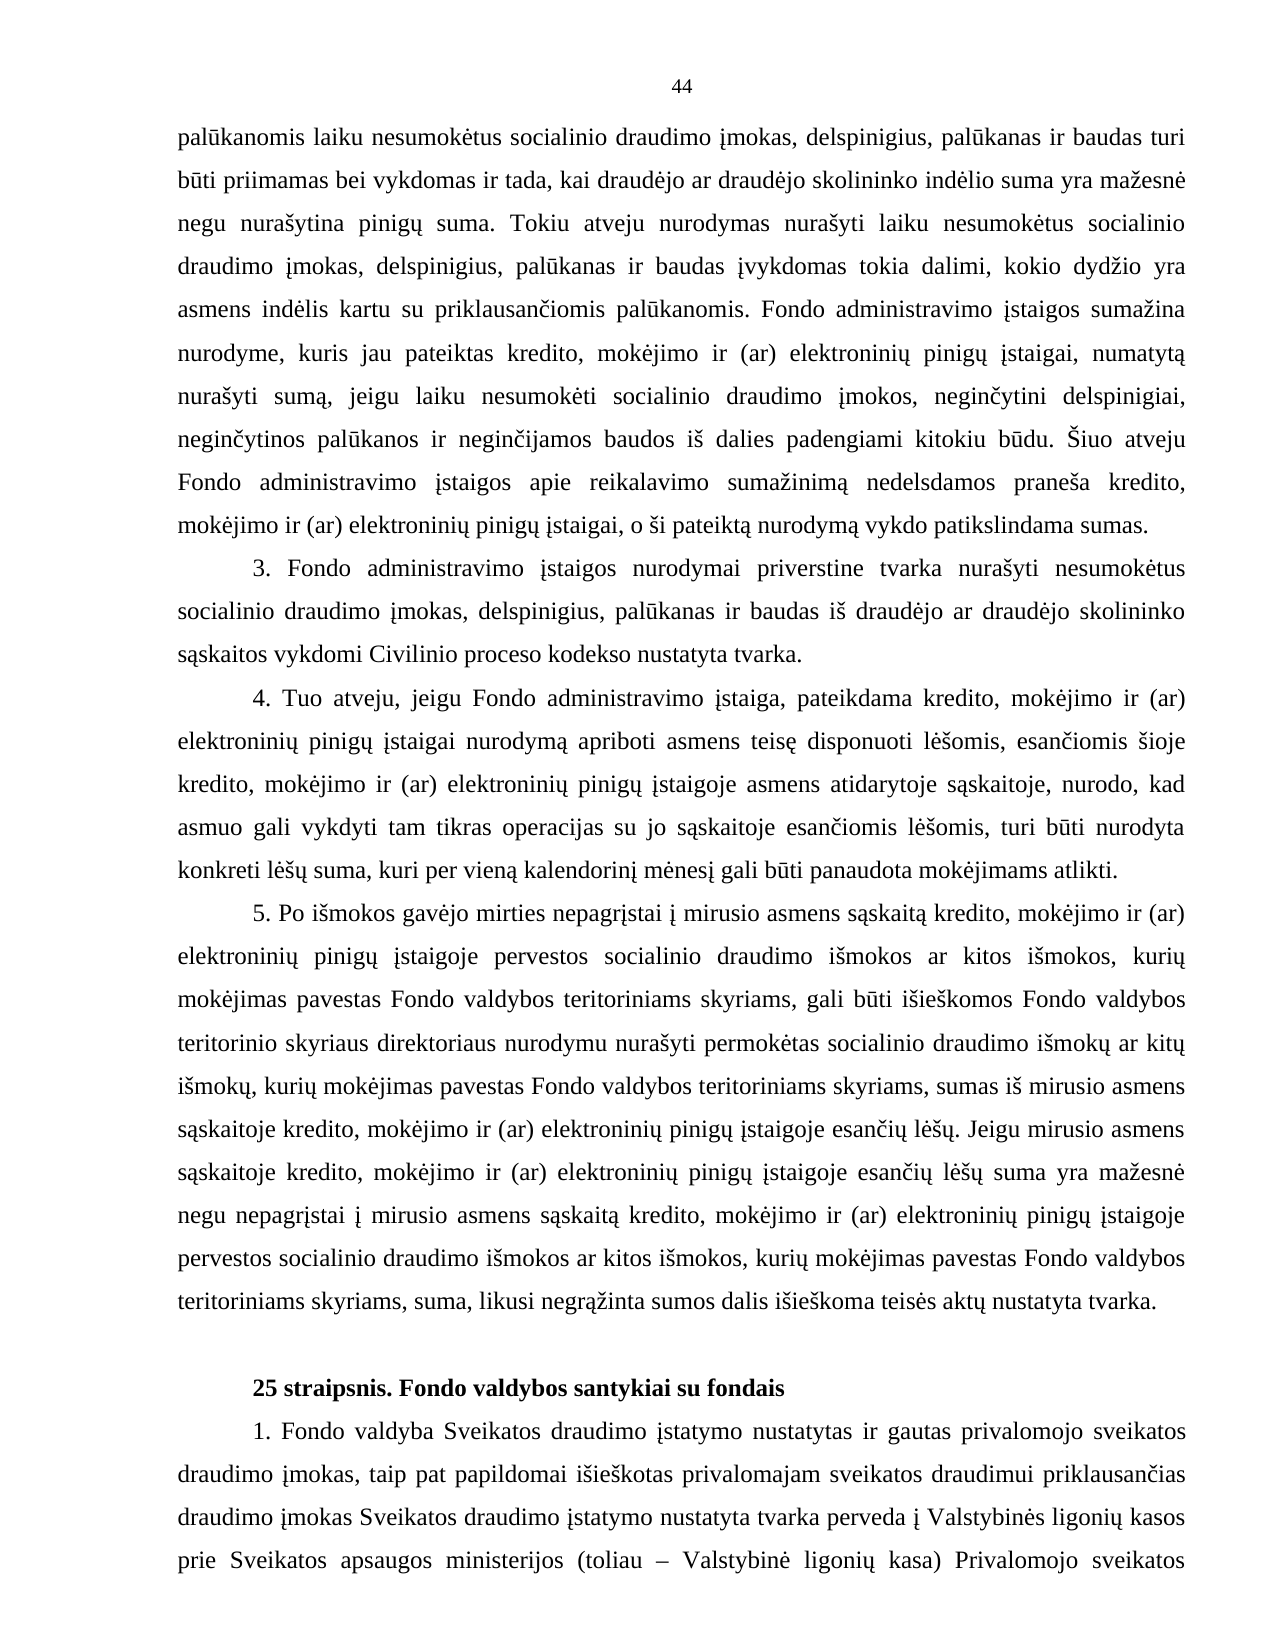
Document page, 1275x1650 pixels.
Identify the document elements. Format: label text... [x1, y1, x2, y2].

text palūkanomis laiku nesumokėtus socialinio draudimo įmokas, delspinigius, palūkanas ir baudas turi būti priimamas bei vykdomas ir tada, kai draudėjo ar draudėjo skolininko indėlio suma yra mažesnė negu nurašytina pinigų suma. Tokiu atveju nurodymas nurašyti laiku nesumokėtus socialinio draudimo įmokas, delspinigius, palūkanas ir baudas įvykdomas tokia dalimi, kokio dydžio yra asmens indėlis kartu su priklausančiomis palūkanomis. Fondo administravimo įstaigos sumažina nurodyme, kuris jau pateiktas kredito, mokėjimo ir (ar) elektroninių pinigų įstaigai, numatytą nurašyti sumą, jeigu laiku nesumokėti socialinio draudimo įmokos, neginčytini delspinigiai, neginčytinos palūkanos ir neginčijamos baudos iš dalies padengiami kitokiu būdu. Šiuo atveju Fondo administravimo įstaigos apie reikalavimo sumažinimą nedelsdamos praneša kredito, mokėjimo ir (ar) elektroninių pinigų įstaigai, o ši pateiktą nurodymą vykdo patikslindama sumas. [177, 122, 1186, 539]
text 4. Tuo atveju, jeigu Fondo administravimo įstaiga, pateikdama kredito, mokėjimo ir (ar) elektroninių pinigų įstaigai nurodymą apriboti asmens teisę disponuoti lėšomis, esančiomis šioje kredito, mokėjimo ir (ar) elektroninių pinigų įstaigoje asmens atidarytoje sąskaitoje, nurodo, kad asmuo gali vykdyti tam tikras operacijas su jo sąskaitoje esančiomis lėšomis, turi būti nurodyta konkreti lėšų suma, kuri per vieną kalendorinį mėnesį gali būti panaudota mokėjimams atlikti. [177, 683, 1186, 884]
text 1. Fondo valdyba Sveikatos draudimo įstatymo nustatytas ir gautas privalomojo sveikatos draudimo įmokas, taip pat papildomai išieškotas privalomajam sveikatos draudimui priklausančias draudimo įmokas Sveikatos draudimo įstatymo nustatyta tvarka perveda į Valstybinės ligonių kasos prie Sveikatos apsaugos ministerijos (toliau – Valstybinė ligonių kasa) Privalomojo sveikatos [177, 1416, 1186, 1574]
text 5. Po išmokos gavėjo mirties nepagrįstai į mirusio asmens sąskaitą kredito, mokėjimo ir (ar) elektroninių pinigų įstaigoje pervestos socialinio draudimo išmokos ar kitos išmokos, kurių mokėjimas pavestas Fondo valdybos teritoriniams skyriams, gali būti išieškomos Fondo valdybos teritorinio skyriaus direktoriaus nurodymu nurašyti permokėtas socialinio draudimo išmokų ar kitų išmokų, kurių mokėjimas pavestas Fondo valdybos teritoriniams skyriams, sumas iš mirusio asmens sąskaitoje kredito, mokėjimo ir (ar) elektroninių pinigų įstaigoje esančių lėšų. Jeigu mirusio asmens sąskaitoje kredito, mokėjimo ir (ar) elektroninių pinigų įstaigoje esančių lėšų suma yra mažesnė negu nepagrįstai į mirusio asmens sąskaitą kredito, mokėjimo ir (ar) elektroninių pinigų įstaigoje pervestos socialinio draudimo išmokos ar kitos išmokos, kurių mokėjimas pavestas Fondo valdybos teritoriniams skyriams, suma, likusi negrąžinta sumos dalis išieškoma teisės aktų nustatyta tvarka. [177, 898, 1186, 1315]
text 3. Fondo administravimo įstaigos nurodymai priverstine tvarka nurašyti nesumokėtus socialinio draudimo įmokas, delspinigius, palūkanas ir baudas iš draudėjo ar draudėjo skolininko sąskaitos vykdomi Civilinio proceso kodekso nustatyta tvarka. [177, 553, 1186, 668]
text 25 straipsnis. Fondo valdybos santykiai su fondais [177, 1373, 1186, 1401]
